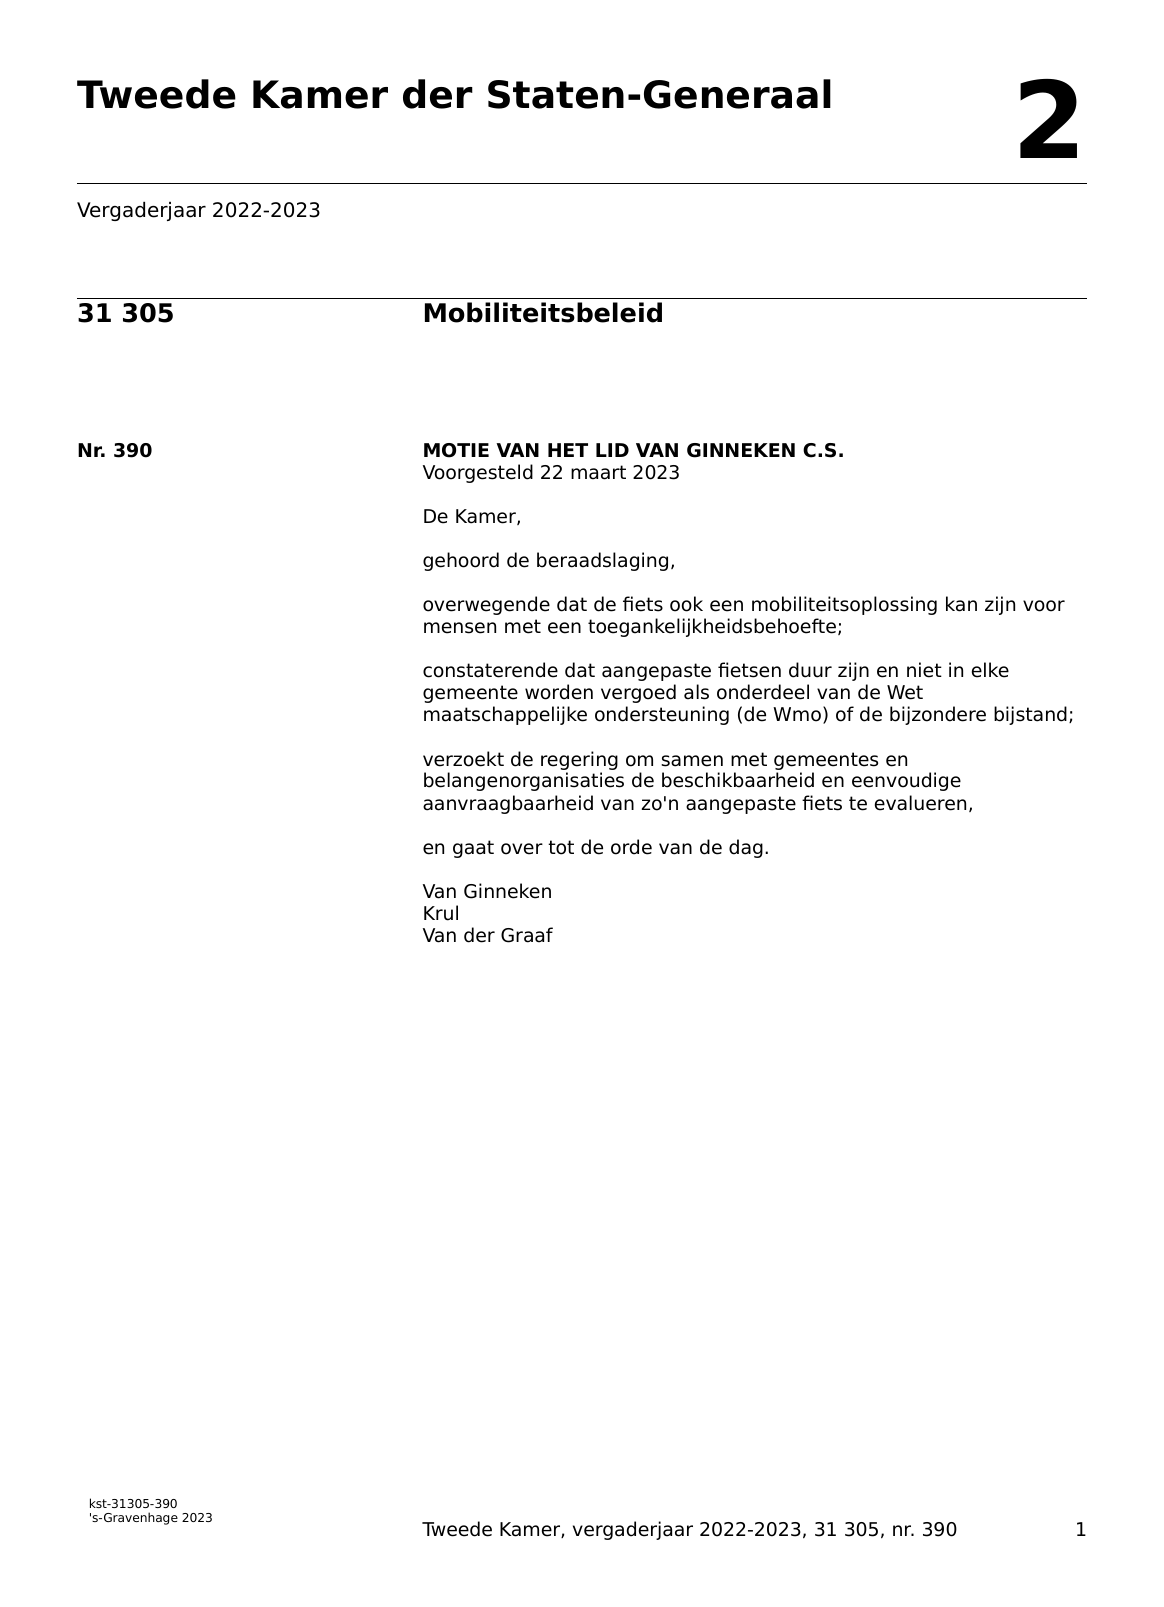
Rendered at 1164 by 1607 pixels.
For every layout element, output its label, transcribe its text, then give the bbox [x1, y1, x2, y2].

text constaterende dat aangepaste fietsen duur zijn en niet in elke gemeente worden vergoed als onderdeel van de Wet maatschappelijke ondersteuning (de Wmo) of de bijzondere bijstand; [422, 660, 1087, 726]
text De Kamer, [422, 506, 1087, 528]
subtitle 31 305 Mobiliteitsbeleid [77, 299, 1087, 329]
text 's-Gravenhage 2023 [88, 1511, 323, 1525]
text verzoekt de regering om samen met gemeentes en belangenorganisaties de beschikbaarheid en eenvoudige aanvraagbaarheid van zo'n aangepaste fiets te evalueren, [422, 748, 1087, 814]
text Voorgesteld 22 maart 2023 [422, 462, 1087, 484]
text Van Ginneken [422, 881, 1087, 903]
subtitle Nr. 390 MOTIE VAN HET LID VAN GINNEKEN C.S. [77, 440, 1087, 462]
text gehoord de beraadslaging, [422, 550, 1087, 572]
text overwegende dat de fiets ook een mobiliteitsoplossing kan zijn voor mensen met een toegankelijkheidsbehoefte; [422, 594, 1087, 638]
table_header Tweede Kamer der Staten-Generaal [77, 59, 886, 183]
text Krul [422, 903, 1087, 925]
text kst-31305-390 [88, 1497, 323, 1511]
table_cell Vergaderjaar 2022-2023 [77, 184, 1087, 298]
text Van der Graaf [422, 925, 1087, 947]
text en gaat over tot de orde van de dag. [422, 837, 1087, 858]
table_header 2 [886, 59, 1087, 183]
